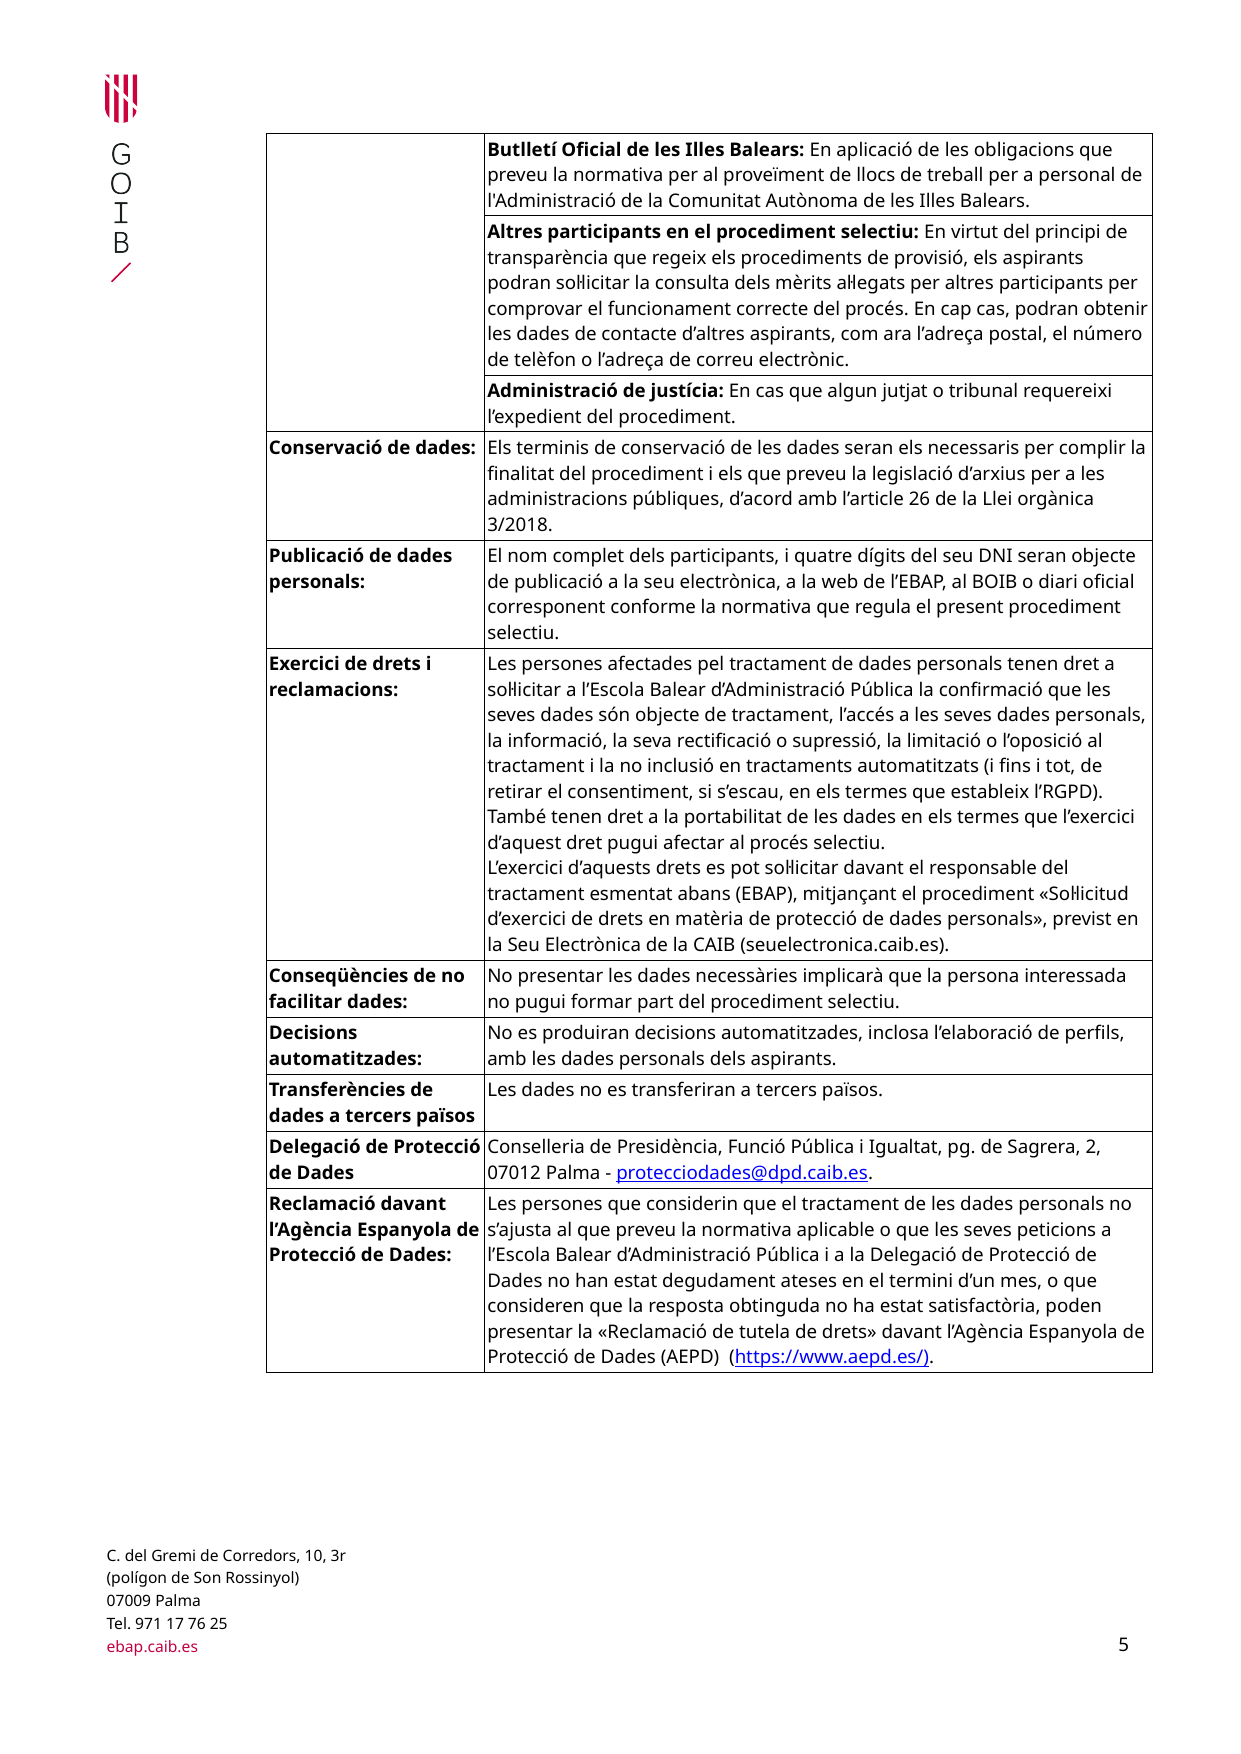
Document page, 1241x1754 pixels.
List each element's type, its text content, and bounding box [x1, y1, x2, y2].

table_cell Conseqüències de no facilitar dades: [267, 961, 484, 1017]
table_cell Conselleria de Presidència, Funció Pública i Igualtat, pg. de Sagrera, 2, 07012 Palma - protecciodades@dpd.caib.es. [485, 1132, 1152, 1188]
table_cell Decisions automatitzades: [267, 1018, 484, 1074]
table_cell No presentar les dades necessàries implicarà que la persona interessada no pugui formar part del procediment selectiu. [485, 961, 1152, 1017]
table_cell Les persones que considerin que el tractament de les dades personals no s’ajusta al que preveu la normativa aplicable o que les seves peticions a l’Escola Balear d’Administració Pública i a la Delegació de Protecció de Dades no han estat degudament ateses en el termini d’un mes, o que consideren que la resposta obtinguda no ha estat satisfactòria, poden presentar la «Reclamació de tutela de drets» davant l’Agència Espanyola de Protecció de Dades (AEPD) (https://www.aepd.es/). [485, 1189, 1152, 1372]
table_cell Les persones afectades pel tractament de dades personals tenen dret a sol·licitar a l’Escola Balear d’Administració Pública la confirmació que les seves dades són objecte de tractament, l’accés a les seves dades personals, la informació, la seva rectificació o supressió, la limitació o l’oposició al tractament i la no inclusió en tractaments automatitzats (i fins i tot, de retirar el consentiment, si s’escau, en els termes que estableix l’RGPD). També tenen dret a la portabilitat de les dades en els termes que l’exercici d’aquest dret pugui afectar al procés selectiu. L’exercici d’aquests drets es pot sol·licitar davant el responsable del tractament esmentat abans (EBAP), mitjançant el procediment «Sol·licitud d’exercici de drets en matèria de protecció de dades personals», previst en la Seu Electrònica de la CAIB (seuelectronica.caib.es). [485, 649, 1152, 960]
table_cell Transferències de dades a tercers països [267, 1075, 484, 1131]
table_cell Exercici de drets i reclamacions: [267, 649, 484, 960]
picture [76, 51, 166, 313]
table_cell Els terminis de conservació de les dades seran els necessaris per complir la finalitat del procediment i els que preveu la legislació d’arxius per a les administracions públiques, d’acord amb l’article 26 de la Llei orgànica 3/2018. [485, 432, 1152, 539]
table_cell Les dades no es transferiran a tercers països. [485, 1075, 1152, 1131]
table_cell Delegació de Protecció de Dades [267, 1132, 484, 1188]
table_cell Conservació de dades: [267, 432, 484, 539]
table_cell Administració de justícia: En cas que algun jutjat o tribunal requereixi l’expedient del procediment. [485, 376, 1152, 431]
table_cell Altres participants en el procediment selectiu: En virtut del principi de transparència que regeix els procediments de provisió, els aspirants podran sol·licitar la consulta dels mèrits al·legats per altres participants per comprovar el funcionament correcte del procés. En cap cas, podran obtenir les dades de contacte d’altres aspirants, com ara l’adreça postal, el número de telèfon o l’adreça de correu electrònic. [485, 216, 1152, 374]
table_cell El nom complet dels participants, i quatre dígits del seu DNI seran objecte de publicació a la seu electrònica, a la web de l’EBAP, al BOIB o diari oficial corresponent conforme la normativa que regula el present procediment selectiu. [485, 541, 1152, 647]
table_cell Publicació de dades personals: [267, 541, 484, 647]
table_cell [267, 134, 484, 431]
table_cell Butlletí Oficial de les Illes Balears: En aplicació de les obligacions que preveu la normativa per al proveïment de llocs de treball per a personal de l'Administració de la Comunitat Autònoma de les Illes Balears. [485, 134, 1152, 215]
table_cell No es produiran decisions automatitzades, inclosa l’elaboració de perfils, amb les dades personals dels aspirants. [485, 1018, 1152, 1074]
table_cell Reclamació davant l’Agència Espanyola de Protecció de Dades: [267, 1189, 484, 1372]
